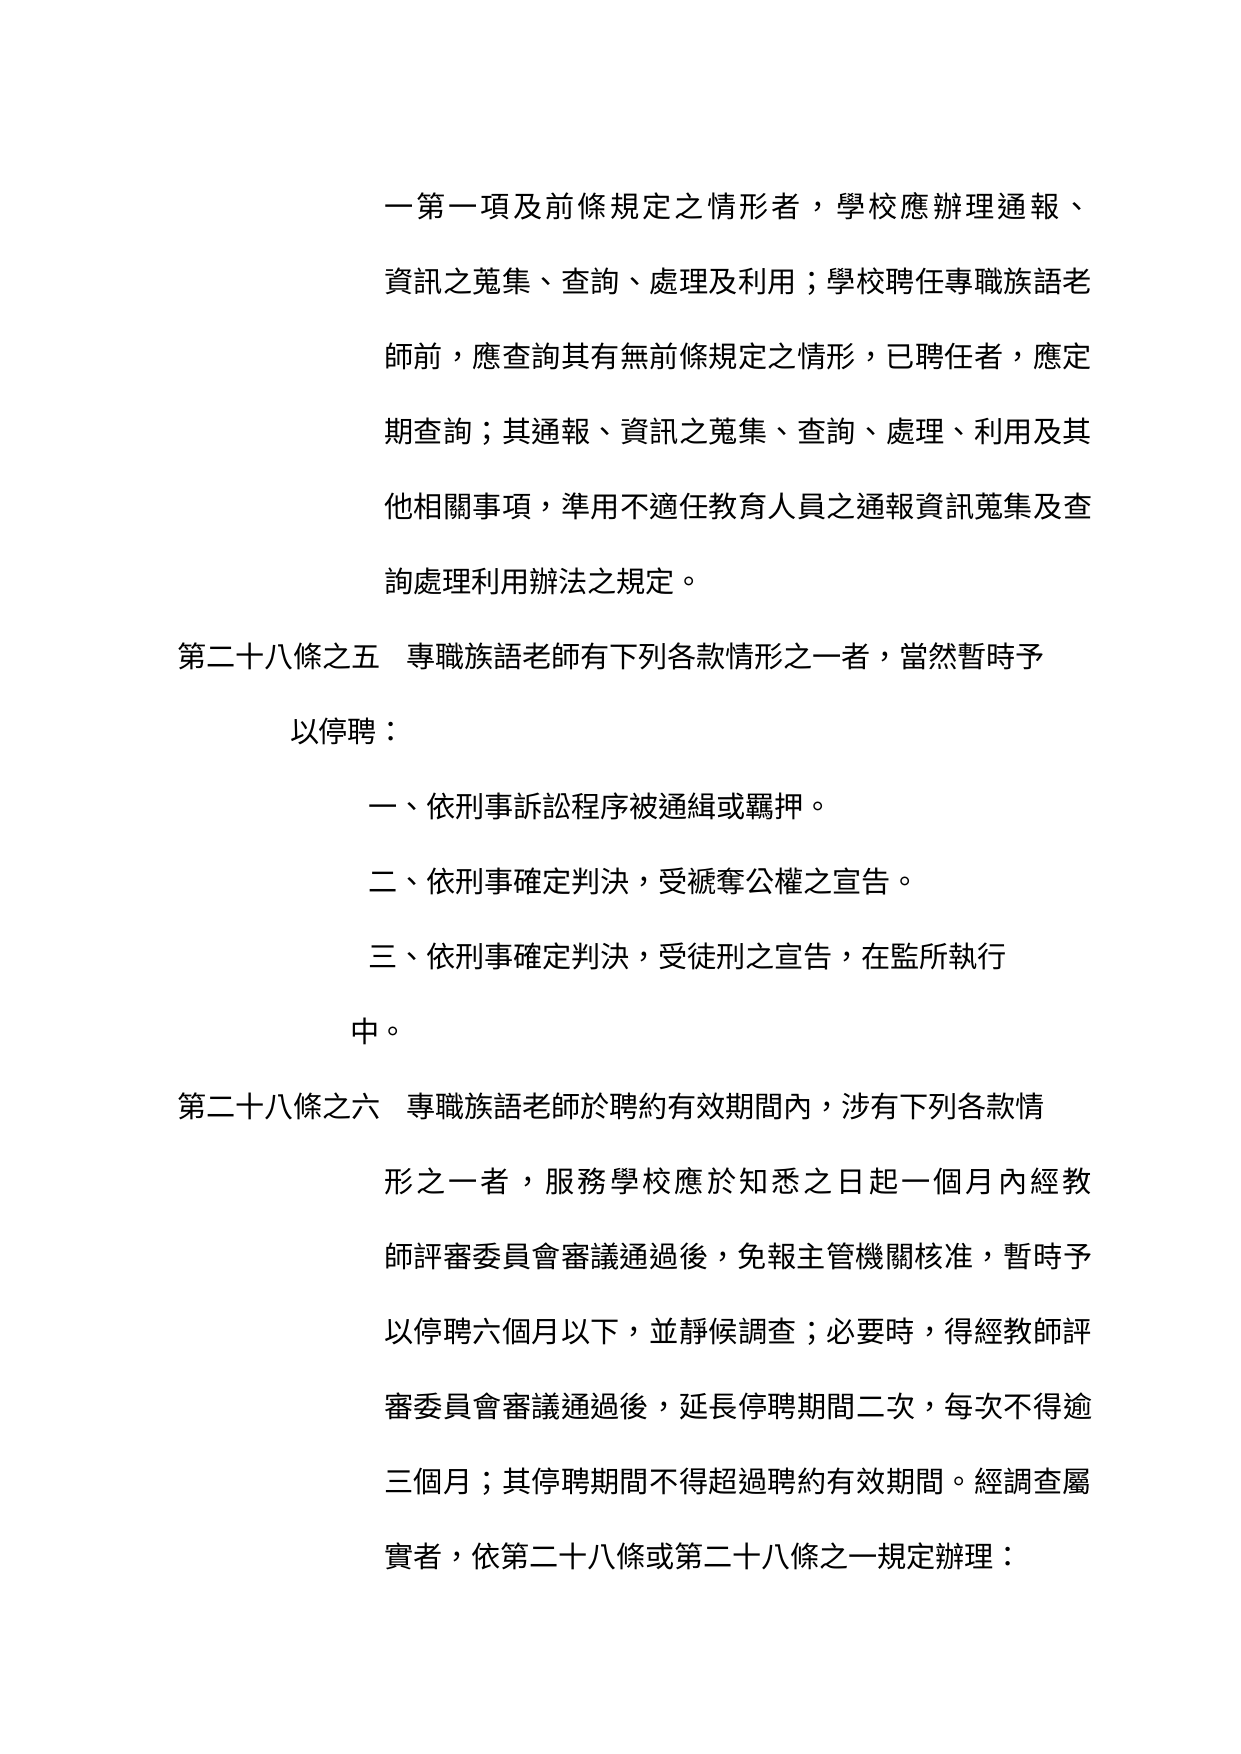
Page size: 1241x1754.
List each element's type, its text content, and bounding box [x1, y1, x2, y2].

text 第二十八條之六 專職族語老師於聘約有效期間內，涉有下列各款情 [177, 1061, 1092, 1136]
text 第二十八條之五 專職族語老師有下列各款情形之一者，當然暫時予 [177, 611, 1092, 686]
text 二、依刑事確定判決，受褫奪公權之宣告。 [227, 836, 1092, 911]
text 形之一者，服務學校應於知悉之日起一個月內經教 師評審委員會審議通過後，免報主管機關核准，暫時予以停聘六個月以下，並靜候調查；必要時，得經教師評審委員會審議通過後，延長停聘期間二次，每次不得逾三個月；其停聘期間不得超過聘約有效期間。經調查屬實者，依第二十八條或第二十八條之一規定辦理： [384, 1136, 1092, 1586]
text 中。 [177, 986, 1092, 1061]
text 三、依刑事確定判決，受徒刑之宣告，在監所執行 [227, 911, 1092, 986]
text 一、依刑事訴訟程序被通緝或羈押。 [266, 761, 1092, 836]
text 以停聘： [177, 686, 1092, 761]
text 一第一項及前條規定之情形者，學校應辦理通報、 資訊之蒐集、查詢、處理及利用；學校聘任專職族語老師前，應查詢其有無前條規定之情形，已聘任者，應定期查詢；其通報、資訊之蒐集、查詢、處理、利用及其他相關事項，準用不適任教育人員之通報資訊蒐集及查詢處理利用辦法之規定。 [384, 161, 1092, 611]
